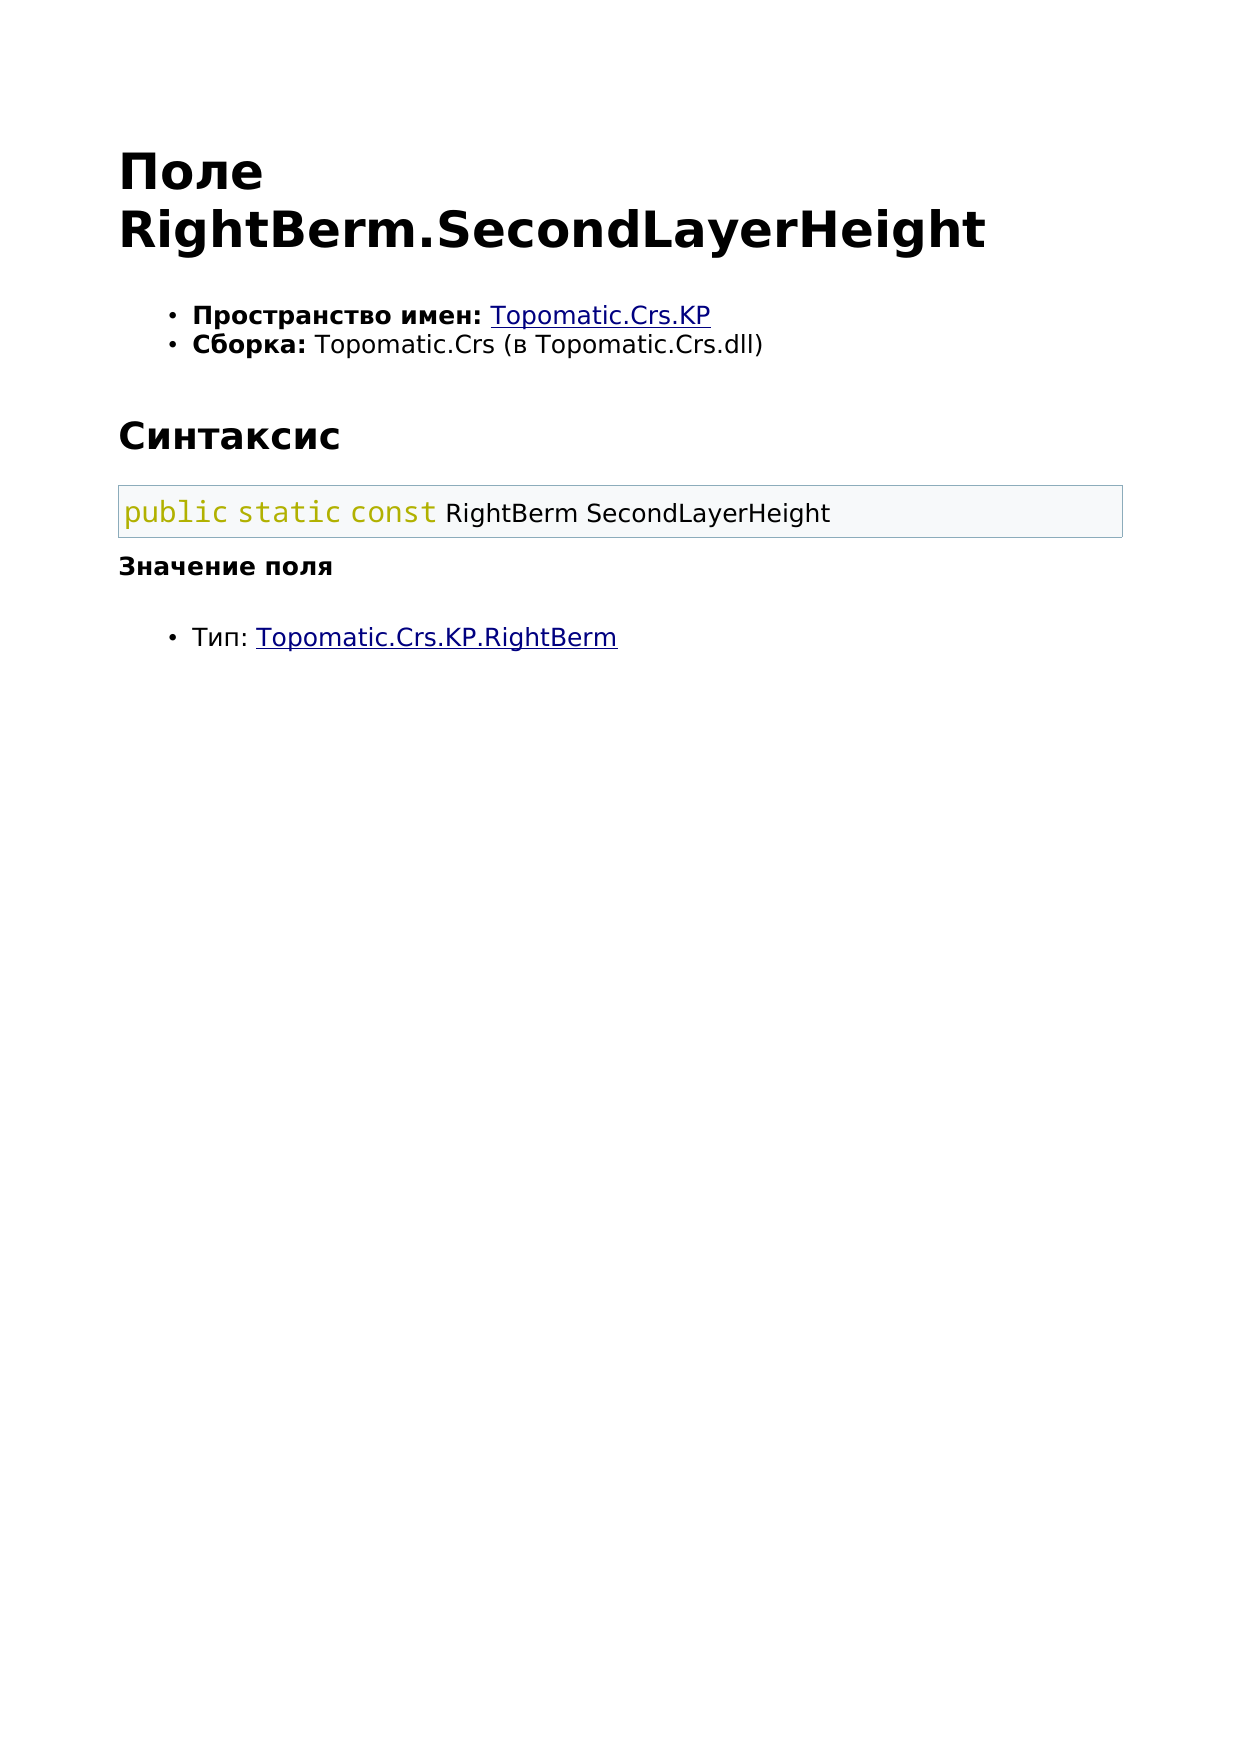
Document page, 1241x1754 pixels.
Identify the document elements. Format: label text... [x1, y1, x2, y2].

text Значение поля [118, 552, 1122, 581]
subtitle Синтаксис [118, 414, 1122, 458]
subtitle Поле RightBerm.SecondLayerHeight [118, 143, 1122, 259]
list Пространство имен: Topomatic.Crs.KP [177, 302, 1122, 331]
table_header public static const RightBerm SecondLayerHeight [119, 486, 1122, 537]
list Тип: Topomatic.Crs.KP.RightBerm [177, 623, 1122, 652]
list Сборка: Topomatic.Crs (в Topomatic.Crs.dll) [177, 331, 1122, 360]
